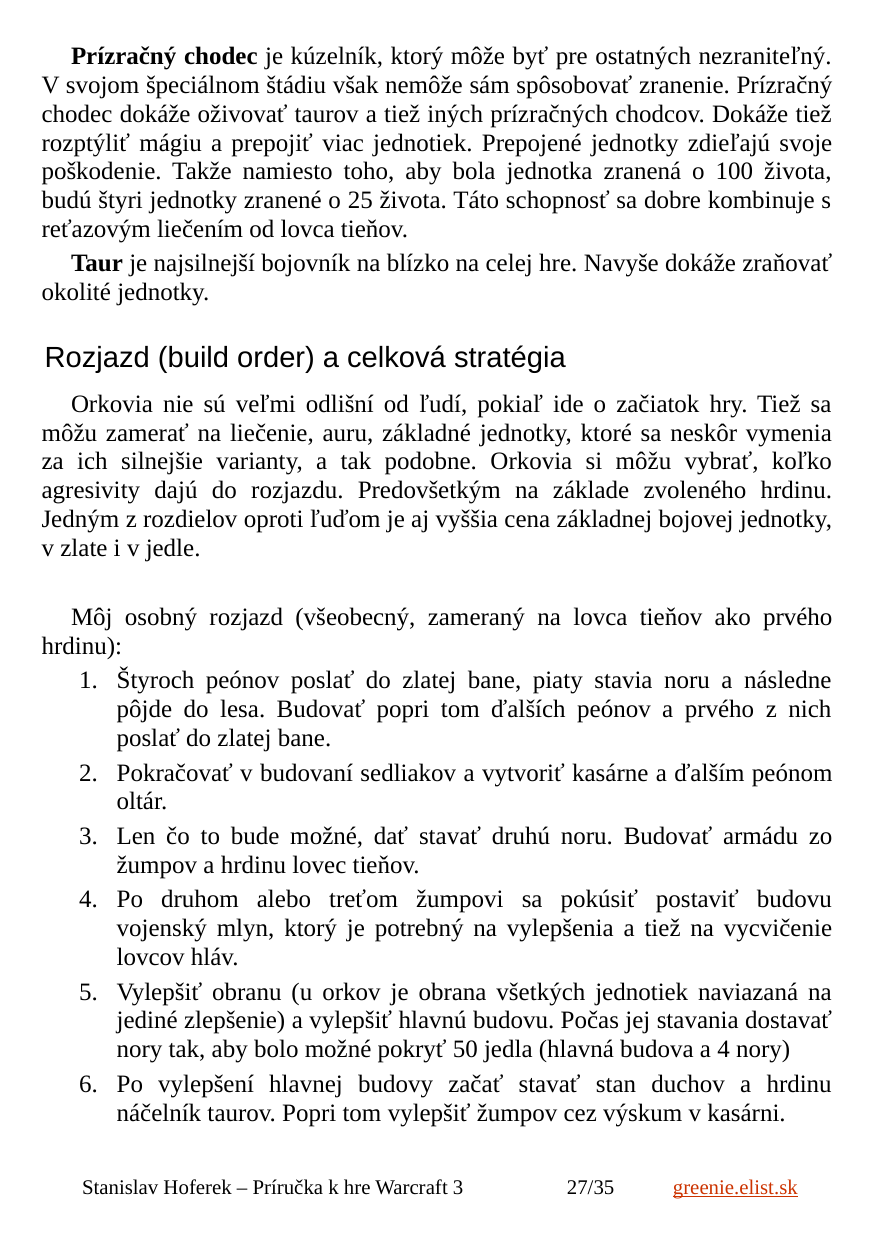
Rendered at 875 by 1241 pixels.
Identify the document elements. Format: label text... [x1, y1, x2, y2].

list Len čo to bude možné, dať stavať druhú noru. Budovať armádu zo žumpov a hrdinu lovec tieňov. [79, 821, 833, 878]
list Štyroch peónov poslať do zlatej bane, piaty stavia noru a následne pôjde do lesa. Budovať popri tom ďalších peónov a prvého z nich poslať do zlatej bane. [79, 665, 833, 752]
list Po vylepšení hlavnej budovy začať stavať stan duchov a hrdinu náčelník taurov. Popri tom vylepšiť žumpov cez výskum v kasárni. [79, 1069, 833, 1126]
text Taur je najsilnejší bojovník na blízko na celej hre. Navyše dokáže zraňovať okolité jednotky. [41, 248, 833, 306]
text Prízračný chodec je kúzelník, ktorý môže byť pre ostatných nezraniteľný. V svojom špeciálnom štádiu však nemôže sám spôsobovať zranenie. Prízračný chodec dokáže oživovať taurov a tiež iných prízračných chodcov. Dokáže tiež rozptýliť mágiu a prepojiť viac jednotiek. Prepojené jednotky zdieľajú svoje poškodenie. Takže namiesto toho, aby bola jednotka zranená o 100 života, budú štyri jednotky zranené o 25 života. Táto schopnosť sa dobre kombinuje s reťazovým liečením od lovca tieňov. [41, 41, 833, 243]
text Môj osobný rozjazd (všeobecný, zameraný na lovca tieňov ako prvého hrdinu): [41, 602, 833, 659]
list Vylepšiť obranu (u orkov je obrana všetkých jednotiek naviazaná na jediné zlepšenie) a vylepšiť hlavnú budovu. Počas jej stavania dostavať nory tak, aby bolo možné pokryť 50 jedla (hlavná budova a 4 nory) [79, 977, 833, 1063]
text Orkovia nie sú veľmi odlišní od ľudí, pokiaľ ide o začiatok hry. Tiež sa môžu zamerať na liečenie, auru, základné jednotky, ktoré sa neskôr vymenia za ich silnejšie varianty, a tak podobne. Orkovia si môžu vybrať, koľko agresivity dajú do rozjazdu. Predovšetkým na základe zvoleného hrdinu. Jedným z rozdielov oproti ľuďom je aj vyššia cena základnej bojovej jednotky, v zlate i v jedle. [41, 389, 833, 561]
subtitle Rozjazd (build order) a celková stratégia [41, 337, 833, 376]
list Pokračovať v budovaní sedliakov a vytvoriť kasárne a ďalším peónom oltár. [79, 758, 833, 815]
list Po druhom alebo treťom žumpovi sa pokúsiť postaviť budovu vojenský mlyn, ktorý je potrebný na vylepšenia a tiež na vycvičenie lovcov hláv. [79, 884, 833, 971]
